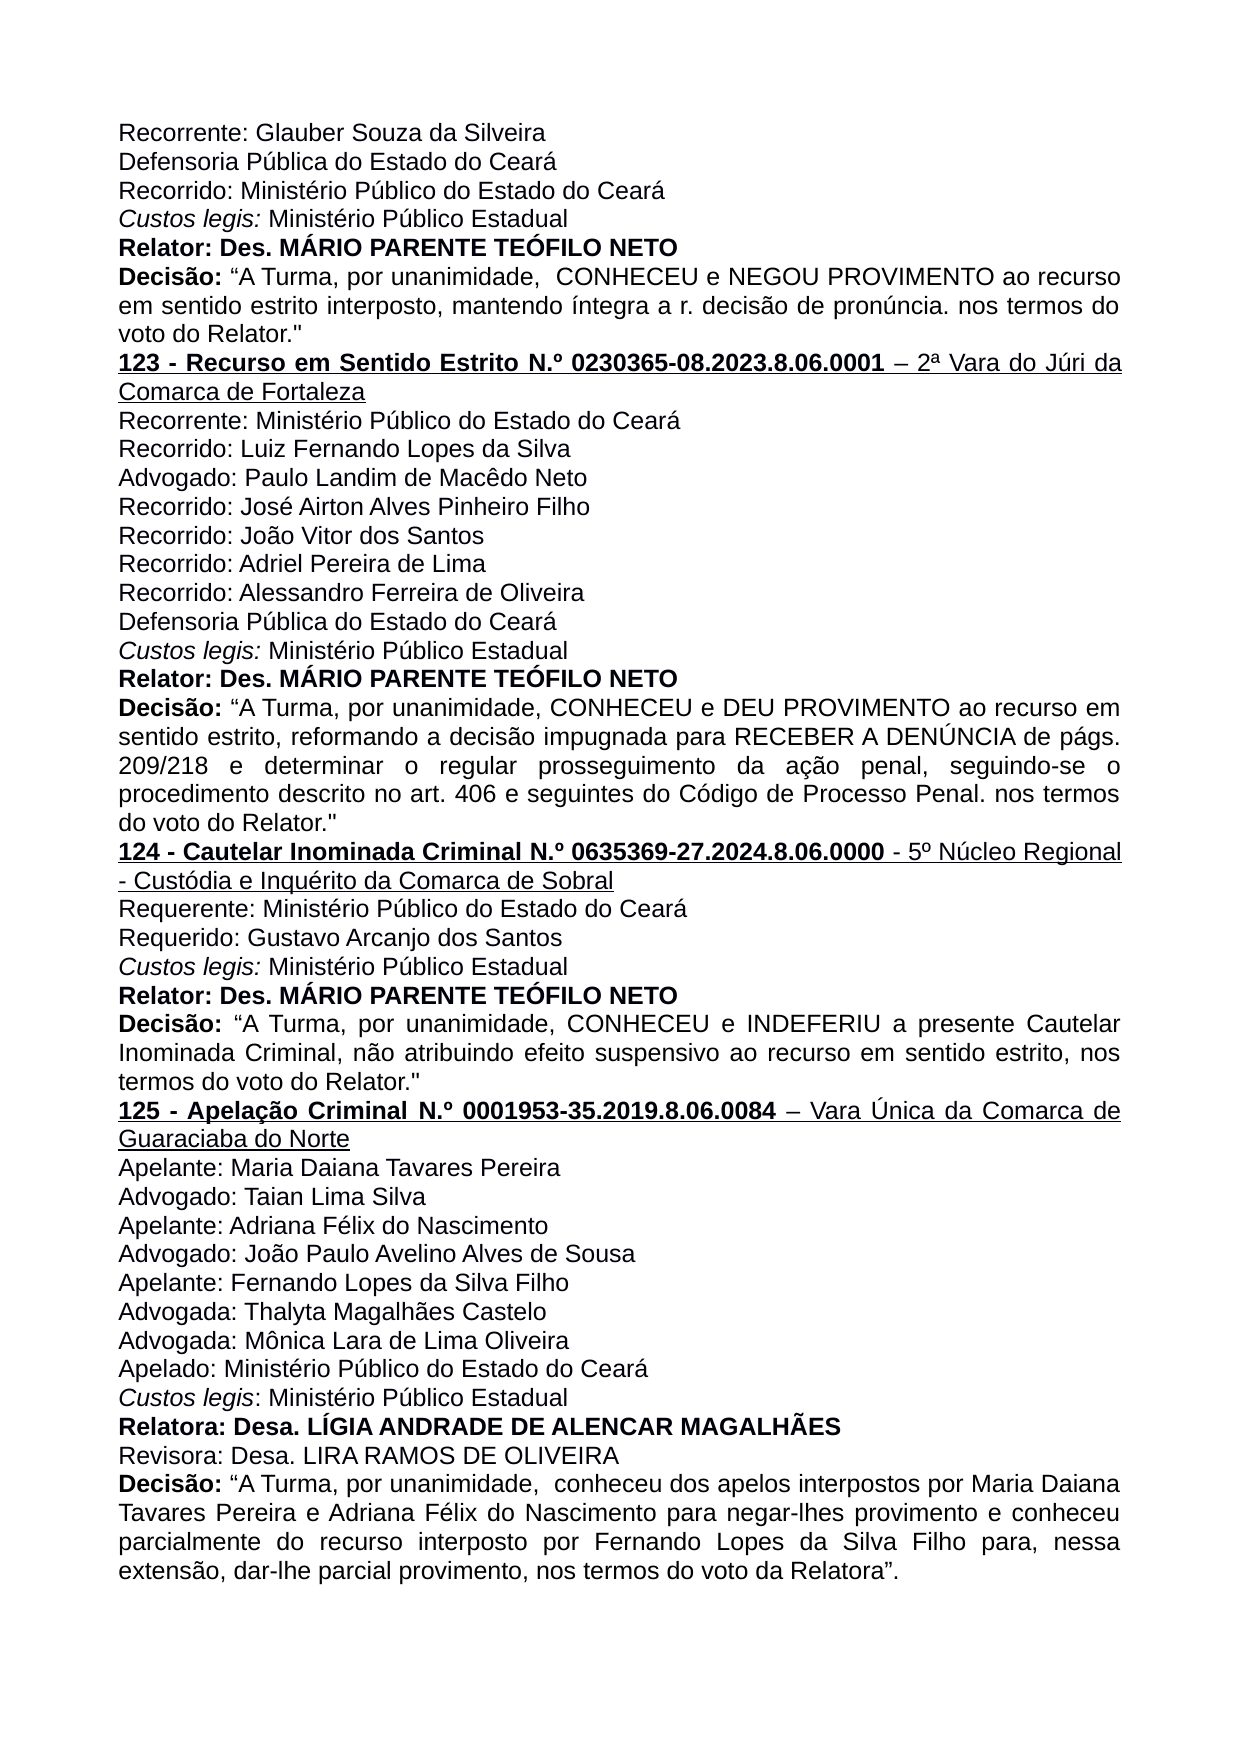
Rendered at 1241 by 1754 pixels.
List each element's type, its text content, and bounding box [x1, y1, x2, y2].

text Defensoria Pública do Estado do Ceará [118, 607, 1122, 636]
text - Custódia e Inquérito da Comarca de Sobral [118, 863, 1122, 894]
text Advogada: Mônica Lara de Lima Oliveira [118, 1326, 1122, 1354]
text Relator: Des. MÁRIO PARENTE TEÓFILO NETO [118, 664, 1122, 693]
text Custos legis: Ministério Público Estadual [118, 636, 1122, 664]
text Relatora: Desa. LÍGIA ANDRADE DE ALENCAR MAGALHÃES [118, 1412, 1122, 1441]
text 123 - Recurso em Sentido Estrito N.º 0230365-08.2023.8.06.0001 – 2ª Vara do Júri da [118, 348, 1122, 373]
text Relator: Des. MÁRIO PARENTE TEÓFILO NETO [118, 233, 1122, 262]
text Recorrido: Ministério Público do Estado do Ceará [118, 176, 1122, 204]
text Defensoria Pública do Estado do Ceará [118, 147, 1122, 176]
text Advogado: João Paulo Avelino Alves de Sousa [118, 1239, 1122, 1268]
text 124 - Cautelar Inominada Criminal N.º 0635369-27.2024.8.06.0000 - 5º Núcleo Regional [118, 837, 1122, 862]
text Apelante: Fernando Lopes da Silva Filho [118, 1268, 1122, 1297]
text Apelado: Ministério Público do Estado do Ceará [118, 1354, 1122, 1383]
text Custos legis: Ministério Público Estadual [118, 952, 1122, 981]
text Requerente: Ministério Público do Estado do Ceará [118, 894, 1122, 923]
text Advogada: Thalyta Magalhães Castelo [118, 1297, 1122, 1326]
text Decisão: “A Turma, por unanimidade, CONHECEU e NEGOU PROVIMENTO ao recurso em sentido estrito interposto, mantendo íntegra a r. decisão de pronúncia. nos termos do voto do Relator." [118, 262, 1122, 348]
text Decisão: “A Turma, por unanimidade, CONHECEU e INDEFERIU a presente Cautelar Inominada Criminal, não atribuindo efeito suspensivo ao recurso em sentido estrito, nos termos do voto do Relator." [118, 1009, 1122, 1096]
text Relator: Des. MÁRIO PARENTE TEÓFILO NETO [118, 981, 1122, 1009]
text Advogado: Taian Lima Silva [118, 1182, 1122, 1211]
text Decisão: “A Turma, por unanimidade, conheceu dos apelos interpostos por Maria Daiana Tavares Pereira e Adriana Félix do Nascimento para negar-lhes provimento e conheceu parcialmente do recurso interposto por Fernando Lopes da Silva Filho para, nessa extensão, dar-lhe parcial provimento, nos termos do voto da Relatora”. [118, 1469, 1122, 1584]
text Recorrente: Glauber Souza da Silveira [118, 118, 1122, 147]
text Custos legis: Ministério Público Estadual [118, 204, 1122, 233]
text Apelante: Maria Daiana Tavares Pereira [118, 1153, 1122, 1182]
text Comarca de Fortaleza [118, 374, 1122, 406]
text Recorrente: Ministério Público do Estado do Ceará [118, 406, 1122, 434]
text Recorrido: Alessandro Ferreira de Oliveira [118, 578, 1122, 607]
text Revisora: Desa. LIRA RAMOS DE OLIVEIRA [118, 1441, 1122, 1469]
text Advogado: Paulo Landim de Macêdo Neto [118, 463, 1122, 492]
text Recorrido: Luiz Fernando Lopes da Silva [118, 434, 1122, 463]
text Recorrido: João Vitor dos Santos [118, 521, 1122, 549]
text Recorrido: Adriel Pereira de Lima [118, 549, 1122, 578]
text 125 - Apelação Criminal N.º 0001953-35.2019.8.06.0084 – Vara Única da Comarca de Guaraciaba do Norte [118, 1096, 1122, 1153]
text Apelante: Adriana Félix do Nascimento [118, 1211, 1122, 1239]
text Requerido: Gustavo Arcanjo dos Santos [118, 923, 1122, 952]
text Custos legis: Ministério Público Estadual [118, 1383, 1122, 1412]
text Recorrido: José Airton Alves Pinheiro Filho [118, 492, 1122, 521]
text Decisão: “A Turma, por unanimidade, CONHECEU e DEU PROVIMENTO ao recurso em sentido estrito, reformando a decisão impugnada para RECEBER A DENÚNCIA de págs. 209/218 e determinar o regular prosseguimento da ação penal, seguindo-se o procedimento descrito no art. 406 e seguintes do Código de Processo Penal. nos termos do voto do Relator." [118, 693, 1122, 837]
